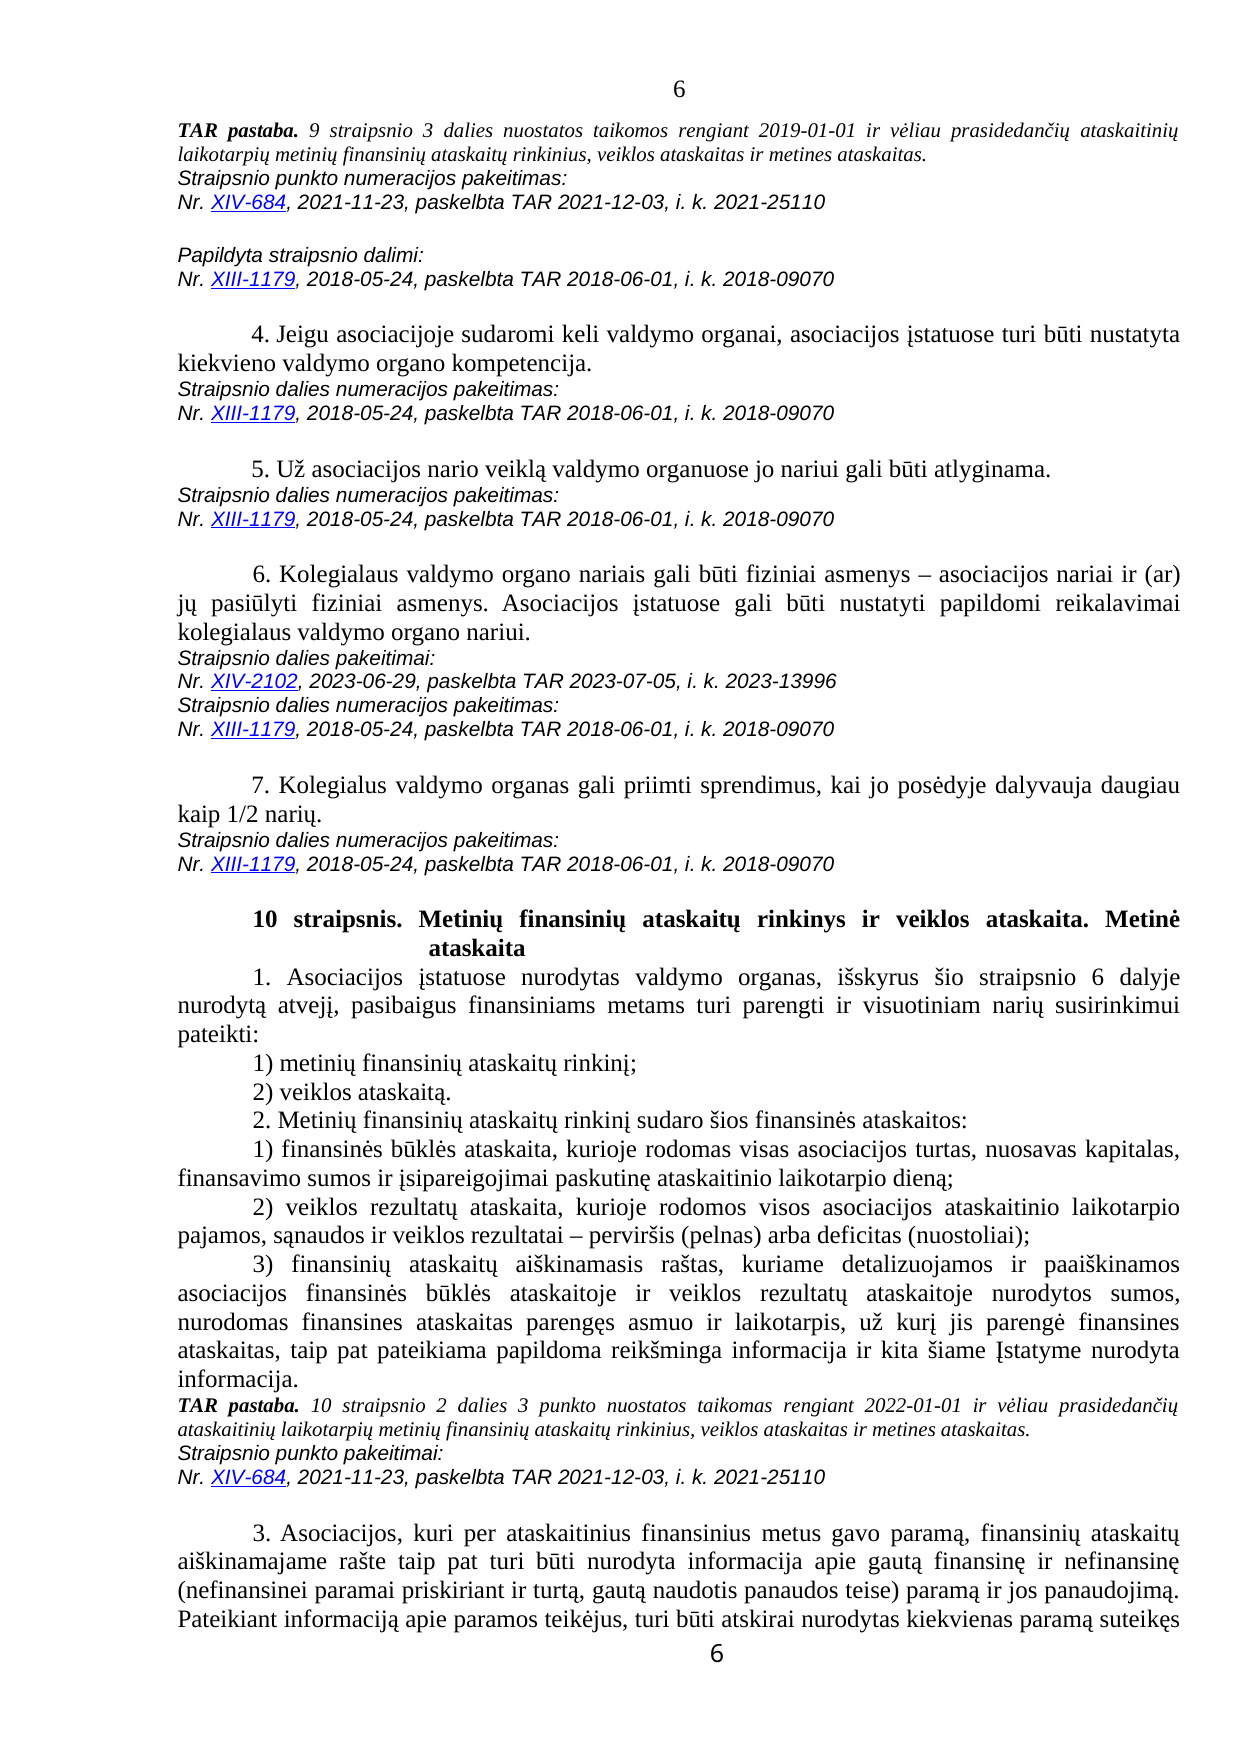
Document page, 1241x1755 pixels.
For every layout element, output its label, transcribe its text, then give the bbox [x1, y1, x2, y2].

text 10 straipsnis. Metinių finansinių ataskaitų rinkinys ir veiklos ataskaita. Metinė ataskaita [252, 904, 1181, 962]
text Straipsnio dalies pakeitimai: [177, 645, 1181, 669]
text 2) veiklos ataskaitą. [177, 1077, 1181, 1105]
text Straipsnio dalies numeracijos pakeitimas: [177, 377, 1181, 401]
text TAR pastaba. 9 straipsnio 3 dalies nuostatos taikomos rengiant 2019-01-01 ir vėliau prasidedančių ataskaitinių laikotarpių metinių finansinių ataskaitų rinkinius, veiklos ataskaitas ir metines ataskaitas. [177, 118, 1181, 166]
text Nr. XIV-2102, 2023-06-29, paskelbta TAR 2023-07-05, i. k. 2023-13996 [177, 669, 1181, 693]
text Nr. XIII-1179, 2018-05-24, paskelbta TAR 2018-06-01, i. k. 2018-09070 [177, 401, 1181, 425]
text 3) finansinių ataskaitų aiškinamasis raštas, kuriame detalizuojamos ir paaiškinamos asociacijos finansinės būklės ataskaitoje ir veiklos rezultatų ataskaitoje nurodytos sumos, nurodomas finansines ataskaitas parengęs asmuo ir laikotarpis, už kurį jis parengė finansines ataskaitas, taip pat pateikiama papildoma reikšminga informacija ir kita šiame Įstatyme nurodyta informacija. [177, 1249, 1181, 1393]
text 2. Metinių finansinių ataskaitų rinkinį sudaro šios finansinės ataskaitos: [177, 1105, 1181, 1134]
text TAR pastaba. 10 straipsnio 2 dalies 3 punkto nuostatos taikomas rengiant 2022-01-01 ir vėliau prasidedančių ataskaitinių laikotarpių metinių finansinių ataskaitų rinkinius, veiklos ataskaitas ir metines ataskaitas. [177, 1393, 1181, 1441]
text 2) veiklos rezultatų ataskaita, kurioje rodomos visos asociacijos ataskaitinio laikotarpio pajamos, sąnaudos ir veiklos rezultatai – perviršis (pelnas) arba deficitas (nuostoliai); [177, 1192, 1181, 1249]
text 4. Jeigu asociacijoje sudaromi keli valdymo organai, asociacijos įstatuose turi būti nustatyta kiekvieno valdymo organo kompetencija. [177, 319, 1181, 377]
text Nr. XIII-1179, 2018-05-24, paskelbta TAR 2018-06-01, i. k. 2018-09070 [177, 717, 1181, 741]
text Nr. XIII-1179, 2018-05-24, paskelbta TAR 2018-06-01, i. k. 2018-09070 [177, 851, 1181, 875]
text Nr. XIII-1179, 2018-05-24, paskelbta TAR 2018-06-01, i. k. 2018-09070 [177, 506, 1181, 530]
text Nr. XIV-684, 2021-11-23, paskelbta TAR 2021-12-03, i. k. 2021-25110 [177, 190, 1181, 214]
text Nr. XIII-1179, 2018-05-24, paskelbta TAR 2018-06-01, i. k. 2018-09070 [177, 267, 1181, 291]
text 1) metinių finansinių ataskaitų rinkinį; [177, 1048, 1181, 1077]
text Straipsnio punkto numeracijos pakeitimas: [177, 166, 1181, 190]
text Nr. XIV-684, 2021-11-23, paskelbta TAR 2021-12-03, i. k. 2021-25110 [177, 1465, 1181, 1489]
text 7. Kolegialus valdymo organas gali priimti sprendimus, kai jo posėdyje dalyvauja daugiau kaip 1/2 narių. [177, 770, 1181, 827]
text 1) finansinės būklės ataskaita, kurioje rodomas visas asociacijos turtas, nuosavas kapitalas, finansavimo sumos ir įsipareigojimai paskutinę ataskaitinio laikotarpio dieną; [177, 1134, 1181, 1192]
text 3. Asociacijos, kuri per ataskaitinius finansinius metus gavo paramą, finansinių ataskaitų aiškinamajame rašte taip pat turi būti nurodyta informacija apie gautą finansinę ir nefinansinę (nefinansinei paramai priskiriant ir turtą, gautą naudotis panaudos teise) paramą ir jos panaudojimą. Pateikiant informaciją apie paramos teikėjus, turi būti atskirai nurodytas kiekvienas paramą suteikęs [177, 1518, 1181, 1633]
text Straipsnio punkto pakeitimai: [177, 1441, 1181, 1465]
text 5. Už asociacijos nario veiklą valdymo organuose jo nariui gali būti atlyginama. [177, 454, 1181, 482]
text Papildyta straipsnio dalimi: [177, 243, 1181, 267]
text Straipsnio dalies numeracijos pakeitimas: [177, 482, 1181, 506]
text 1. Asociacijos įstatuose nurodytas valdymo organas, išskyrus šio straipsnio 6 dalyje nurodytą atvejį, pasibaigus finansiniams metams turi parengti ir visuotiniam narių susirinkimui pateikti: [177, 962, 1181, 1048]
text Straipsnio dalies numeracijos pakeitimas: [177, 827, 1181, 851]
text 6. Kolegialaus valdymo organo nariais gali būti fiziniai asmenys – asociacijos nariai ir (ar) jų pasiūlyti fiziniai asmenys. Asociacijos įstatuose gali būti nustatyti papildomi reikalavimai kolegialaus valdymo organo nariui. [177, 559, 1181, 645]
text Straipsnio dalies numeracijos pakeitimas: [177, 693, 1181, 717]
